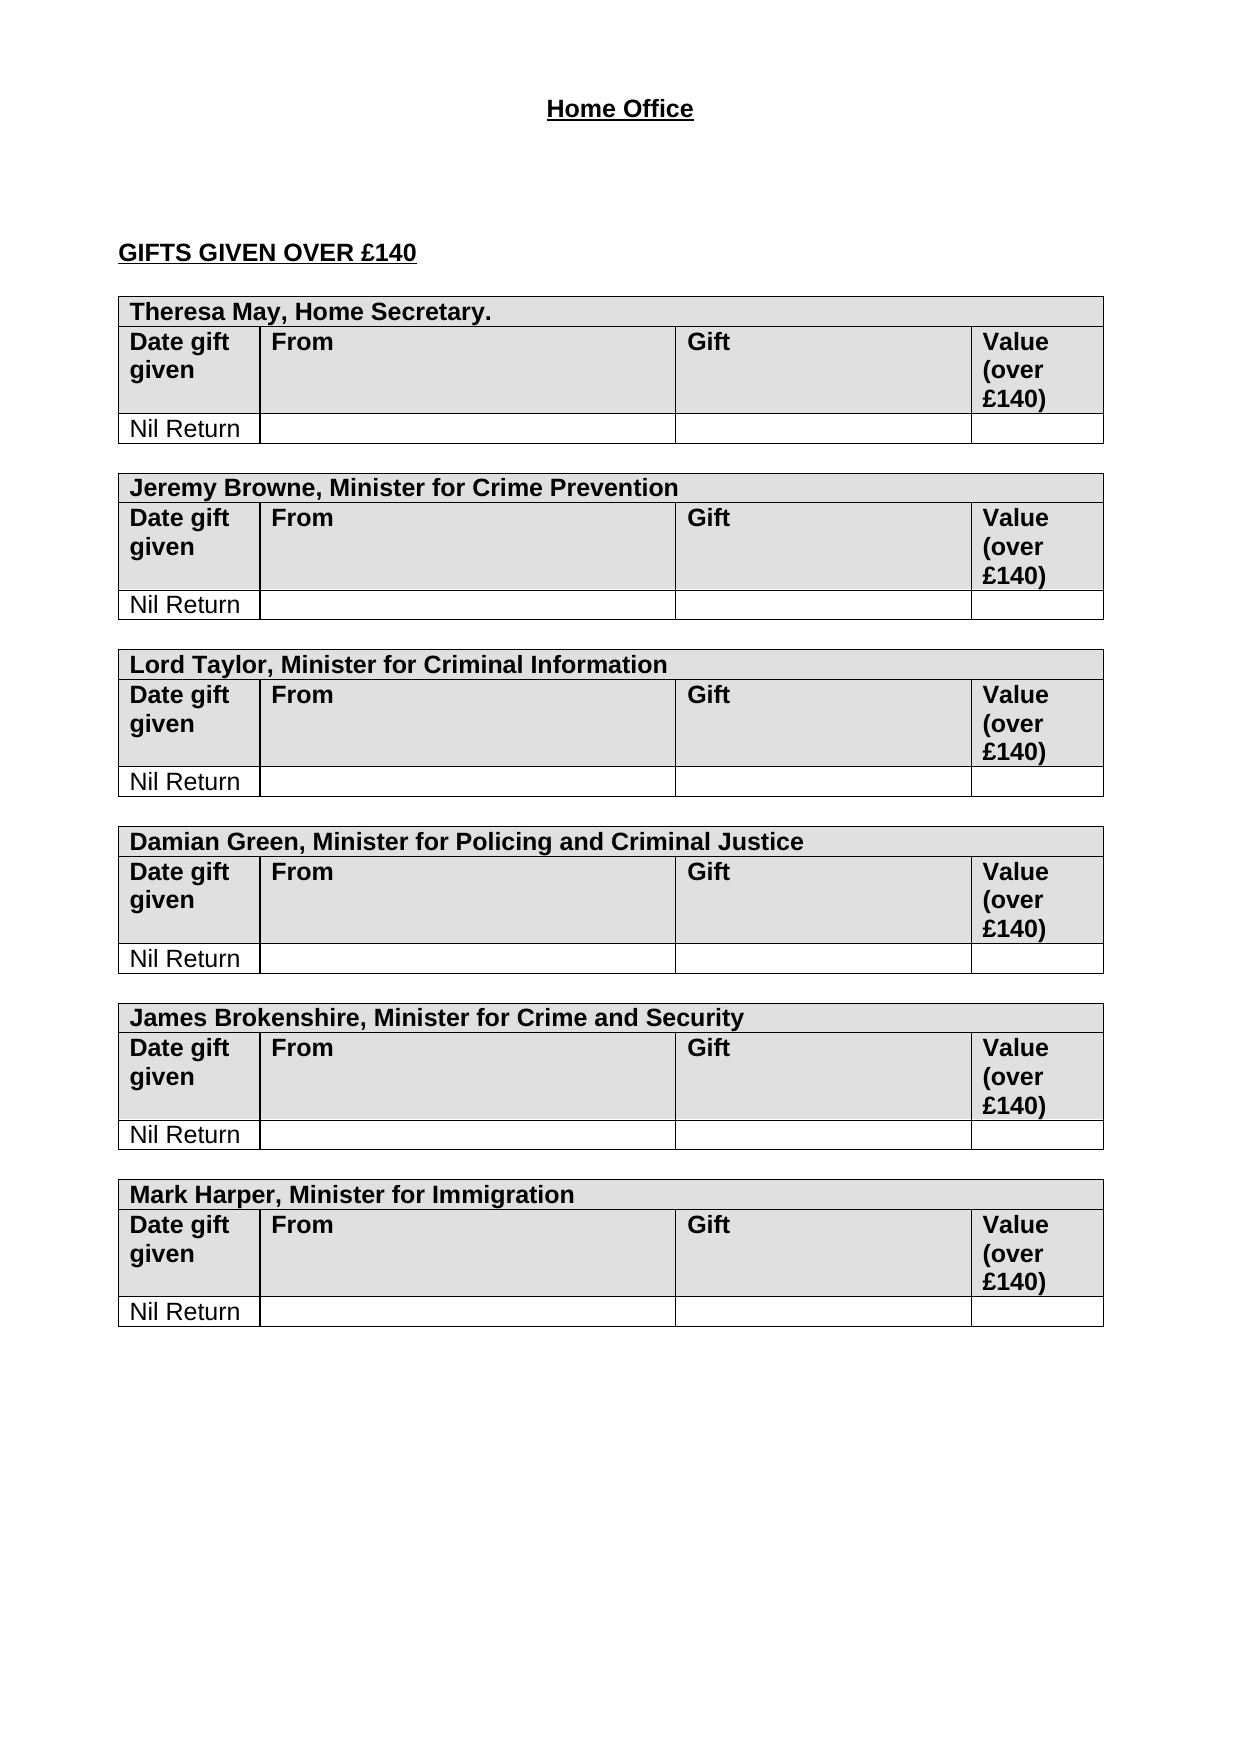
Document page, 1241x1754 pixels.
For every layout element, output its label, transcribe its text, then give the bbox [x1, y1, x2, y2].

table_cell Date gift given [119, 327, 259, 413]
table_header Lord Taylor, Minister for Criminal Information [119, 650, 1103, 679]
table_cell [676, 414, 971, 443]
table_cell [676, 944, 971, 973]
table_header James Brokenshire, Minister for Crime and Security [119, 1004, 1103, 1032]
table_cell Nil Return [119, 944, 259, 973]
table_header Jeremy Browne, Minister for Crime Prevention [119, 474, 1103, 502]
table_cell From [261, 1210, 675, 1296]
table_cell [261, 591, 675, 619]
table_cell Value (over £140) [972, 327, 1103, 413]
table_cell Date gift given [119, 1210, 259, 1296]
table_cell Nil Return [119, 591, 259, 619]
table_cell Date gift given [119, 857, 259, 943]
table_cell Nil Return [119, 1297, 259, 1326]
table_cell [261, 944, 675, 973]
table_cell Value (over £140) [972, 680, 1103, 766]
table_cell [972, 1297, 1103, 1326]
table_cell [676, 1297, 971, 1326]
text Home Office [118, 94, 1122, 123]
table_cell [676, 591, 971, 619]
table_cell From [261, 680, 675, 766]
table_cell Gift [676, 1210, 971, 1296]
table_cell [261, 414, 675, 443]
table_cell [972, 944, 1103, 973]
table_cell From [261, 857, 675, 943]
table_header Damian Green, Minister for Policing and Criminal Justice [119, 827, 1103, 856]
table_cell Gift [676, 857, 971, 943]
table_cell [972, 767, 1103, 796]
table_cell From [261, 327, 675, 413]
table_cell Value (over £140) [972, 1210, 1103, 1296]
table_cell [972, 591, 1103, 619]
table_cell Date gift given [119, 1033, 259, 1119]
table_cell [676, 1121, 971, 1149]
table_cell [261, 1297, 675, 1326]
table_cell [676, 767, 971, 796]
table_cell From [261, 1033, 675, 1119]
table_cell From [261, 503, 675, 589]
table_cell Value (over £140) [972, 503, 1103, 589]
table_cell [261, 1121, 675, 1149]
table_cell [972, 1121, 1103, 1149]
table_cell Value (over £140) [972, 857, 1103, 943]
table_cell [261, 767, 675, 796]
text GIFTS GIVEN OVER £140 [118, 238, 1122, 267]
table_cell Nil Return [119, 414, 259, 443]
table_cell Value (over £140) [972, 1033, 1103, 1119]
table_header Theresa May, Home Secretary. [119, 297, 1103, 326]
table_cell Nil Return [119, 767, 259, 796]
table_header Mark Harper, Minister for Immigration [119, 1180, 1103, 1209]
table_cell [972, 414, 1103, 443]
table_cell Gift [676, 680, 971, 766]
table_cell Date gift given [119, 680, 259, 766]
table_cell Date gift given [119, 503, 259, 589]
table_cell Nil Return [119, 1121, 259, 1149]
table_cell Gift [676, 503, 971, 589]
table_cell Gift [676, 1033, 971, 1119]
table_cell Gift [676, 327, 971, 413]
